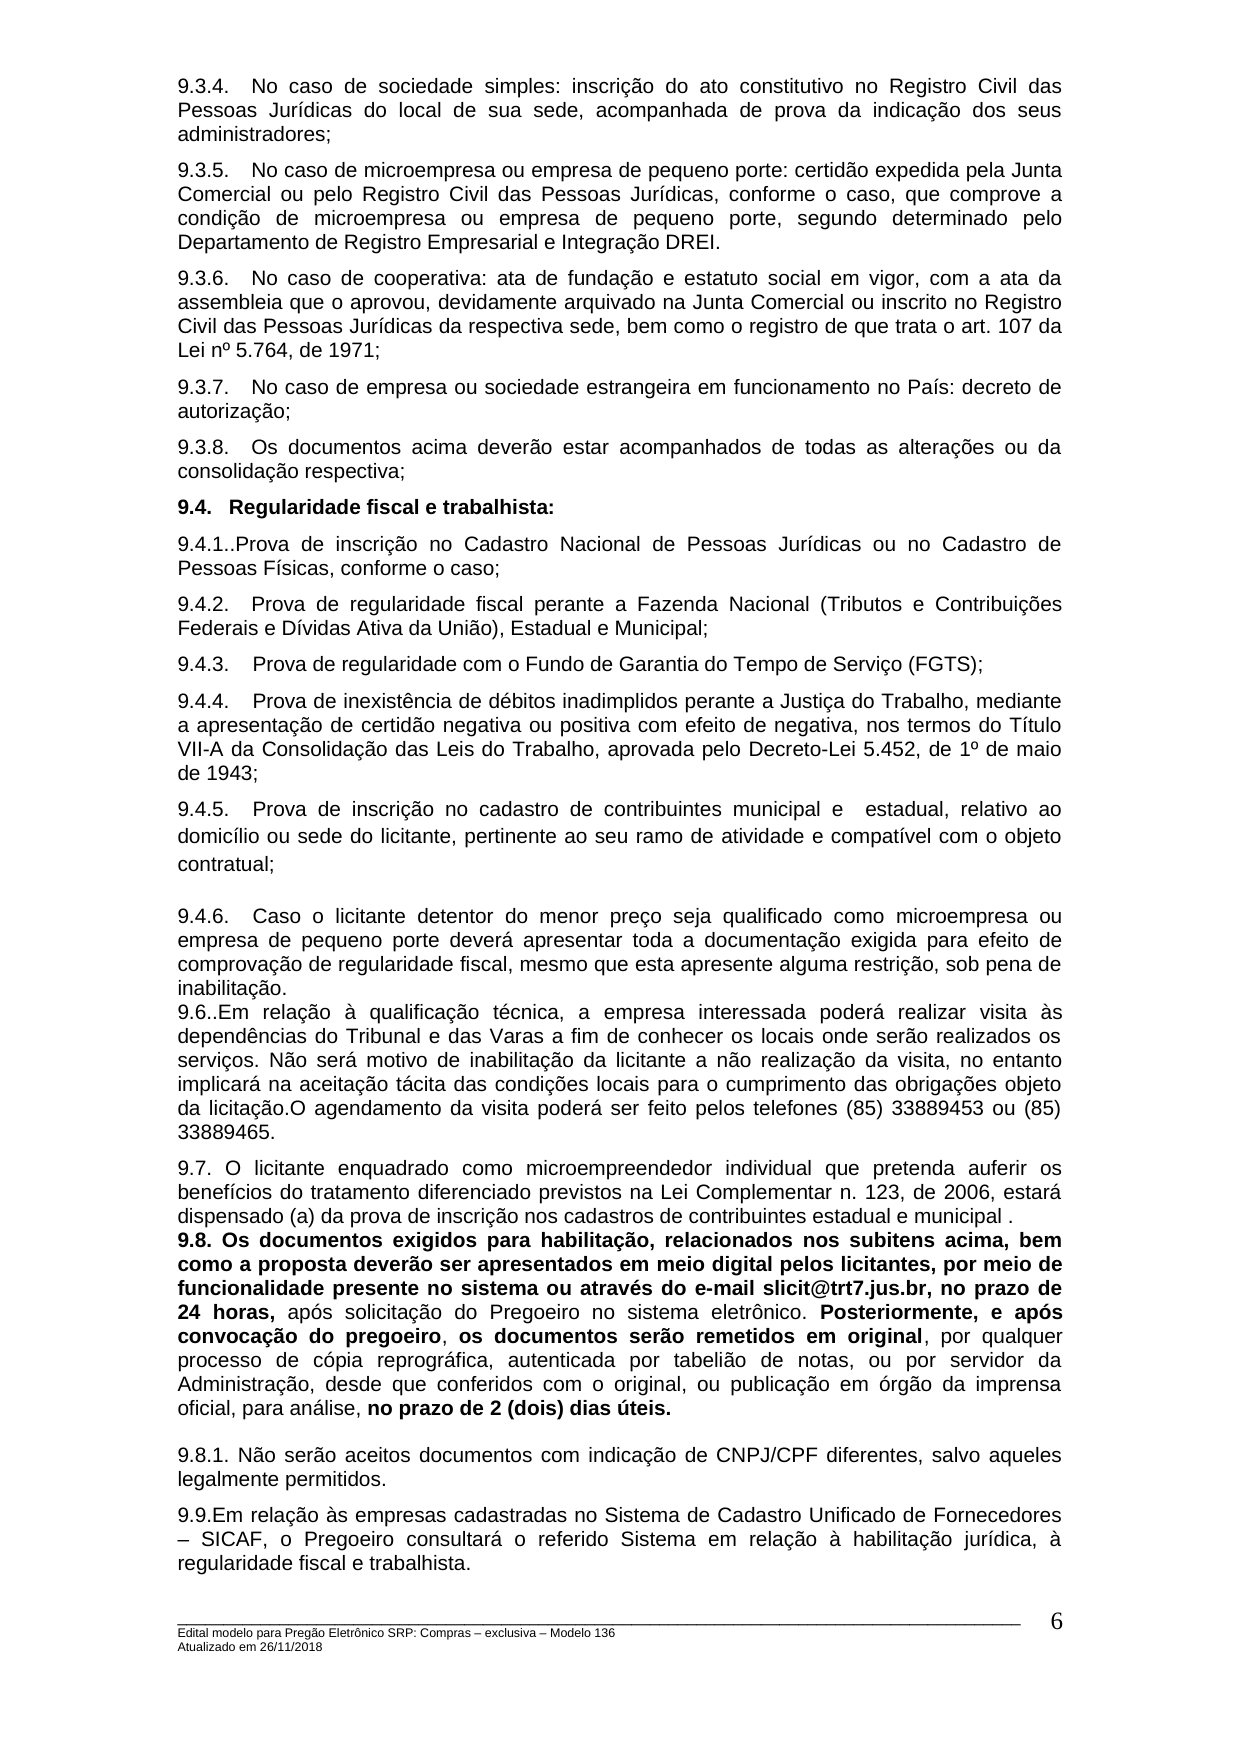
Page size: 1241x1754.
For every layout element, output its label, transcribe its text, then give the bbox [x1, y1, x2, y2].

list No caso de microempresa ou empresa de pequeno porte: certidão expedida pela Junta Comercial ou pelo Registro Civil das Pessoas Jurídicas, conforme o caso, que comprove a condição de microempresa ou empresa de pequeno porte, segundo determinado pelo Departamento de Registro Empresarial e Integração DREI. [177, 158, 1063, 254]
text 9.6..Em relação à qualificação técnica, a empresa interessada poderá realizar visita às dependências do Tribunal e das Varas a fim de conhecer os locais onde serão realizados os serviços. Não será motivo de inabilitação da licitante a não realização da visita, no entanto implicará na aceitação tácita das condições locais para o cumprimento das obrigações objeto da licitação.O agendamento da visita poderá ser feito pelos telefones (85) 33889453 ou (85) 33889465. [177, 1000, 1063, 1144]
list No caso de sociedade simples: inscrição do ato constitutivo no Registro Civil das Pessoas Jurídicas do local de sua sede, acompanhada de prova da indicação dos seus administradores; [177, 74, 1063, 146]
list Prova de inscrição no cadastro de contribuintes municipal e estadual, relativo ao domicílio ou sede do licitante, pertinente ao seu ramo de atividade e compatível com o objeto contratual; [177, 797, 1063, 876]
text 9.7. O licitante enquadrado como microempreendedor individual que pretenda auferir os benefícios do tratamento diferenciado previstos na Lei Complementar n. 123, de 2006, estará dispensado (a) da prova de inscrição nos cadastros de contribuintes estadual e municipal . [177, 1156, 1063, 1228]
list Prova de regularidade fiscal perante a Fazenda Nacional (Tributos e Contribuições Federais e Dívidas Ativa da União), Estadual e Municipal; [177, 592, 1063, 640]
text 9.9.Em relação às empresas cadastradas no Sistema de Cadastro Unificado de Fornecedores – SICAF, o Pregoeiro consultará o referido Sistema em relação à habilitação jurídica, à regularidade fiscal e trabalhista. [177, 1503, 1063, 1575]
list Prova de inexistência de débitos inadimplidos perante a Justiça do Trabalho, mediante a apresentação de certidão negativa ou positiva com efeito de negativa, nos termos do Título VII-A da Consolidação das Leis do Trabalho, aprovada pelo Decreto-Lei 5.452, de 1º de maio de 1943; [177, 688, 1063, 784]
list Os documentos acima deverão estar acompanhados de todas as alterações ou da consolidação respectiva; [177, 435, 1063, 483]
list No caso de empresa ou sociedade estrangeira em funcionamento no País: decreto de autorização; [177, 374, 1063, 422]
text 9.8.1. Não serão aceitos documentos com indicação de CNPJ/CPF diferentes, salvo aqueles legalmente permitidos. [177, 1442, 1063, 1490]
list Prova de regularidade com o Fundo de Garantia do Tempo de Serviço (FGTS); [177, 652, 1063, 676]
list Caso o licitante detentor do menor preço seja qualificado como microempresa ou empresa de pequeno porte deverá apresentar toda a documentação exigida para efeito de comprovação de regularidade fiscal, mesmo que esta apresente alguma restrição, sob pena de inabilitação. [177, 904, 1063, 1000]
list Regularidade fiscal e trabalhista: [177, 495, 1063, 519]
text 9.4.1..Prova de inscrição no Cadastro Nacional de Pessoas Jurídicas ou no Cadastro de Pessoas Físicas, conforme o caso; [177, 531, 1063, 579]
text 9.8. Os documentos exigidos para habilitação, relacionados nos subitens acima, bem como a proposta deverão ser apresentados em meio digital pelos licitantes, por meio de funcionalidade presente no sistema ou através do e-mail slicit@trt7.jus.br, no prazo de 24 horas, após solicitação do Pregoeiro no sistema eletrônico. Posteriormente, e após convocação do pregoeiro, os documentos serão remetidos em original, por qualquer processo de cópia reprográfica, autenticada por tabelião de notas, ou por servidor da Administração, desde que conferidos com o original, ou publicação em órgão da imprensa oficial, para análise, no prazo de 2 (dois) dias úteis. [177, 1228, 1063, 1420]
list No caso de cooperativa: ata de fundação e estatuto social em vigor, com a ata da assembleia que o aprovou, devidamente arquivado na Junta Comercial ou inscrito no Registro Civil das Pessoas Jurídicas da respectiva sede, bem como o registro de que trata o art. 107 da Lei nº 5.764, de 1971; [177, 266, 1063, 362]
